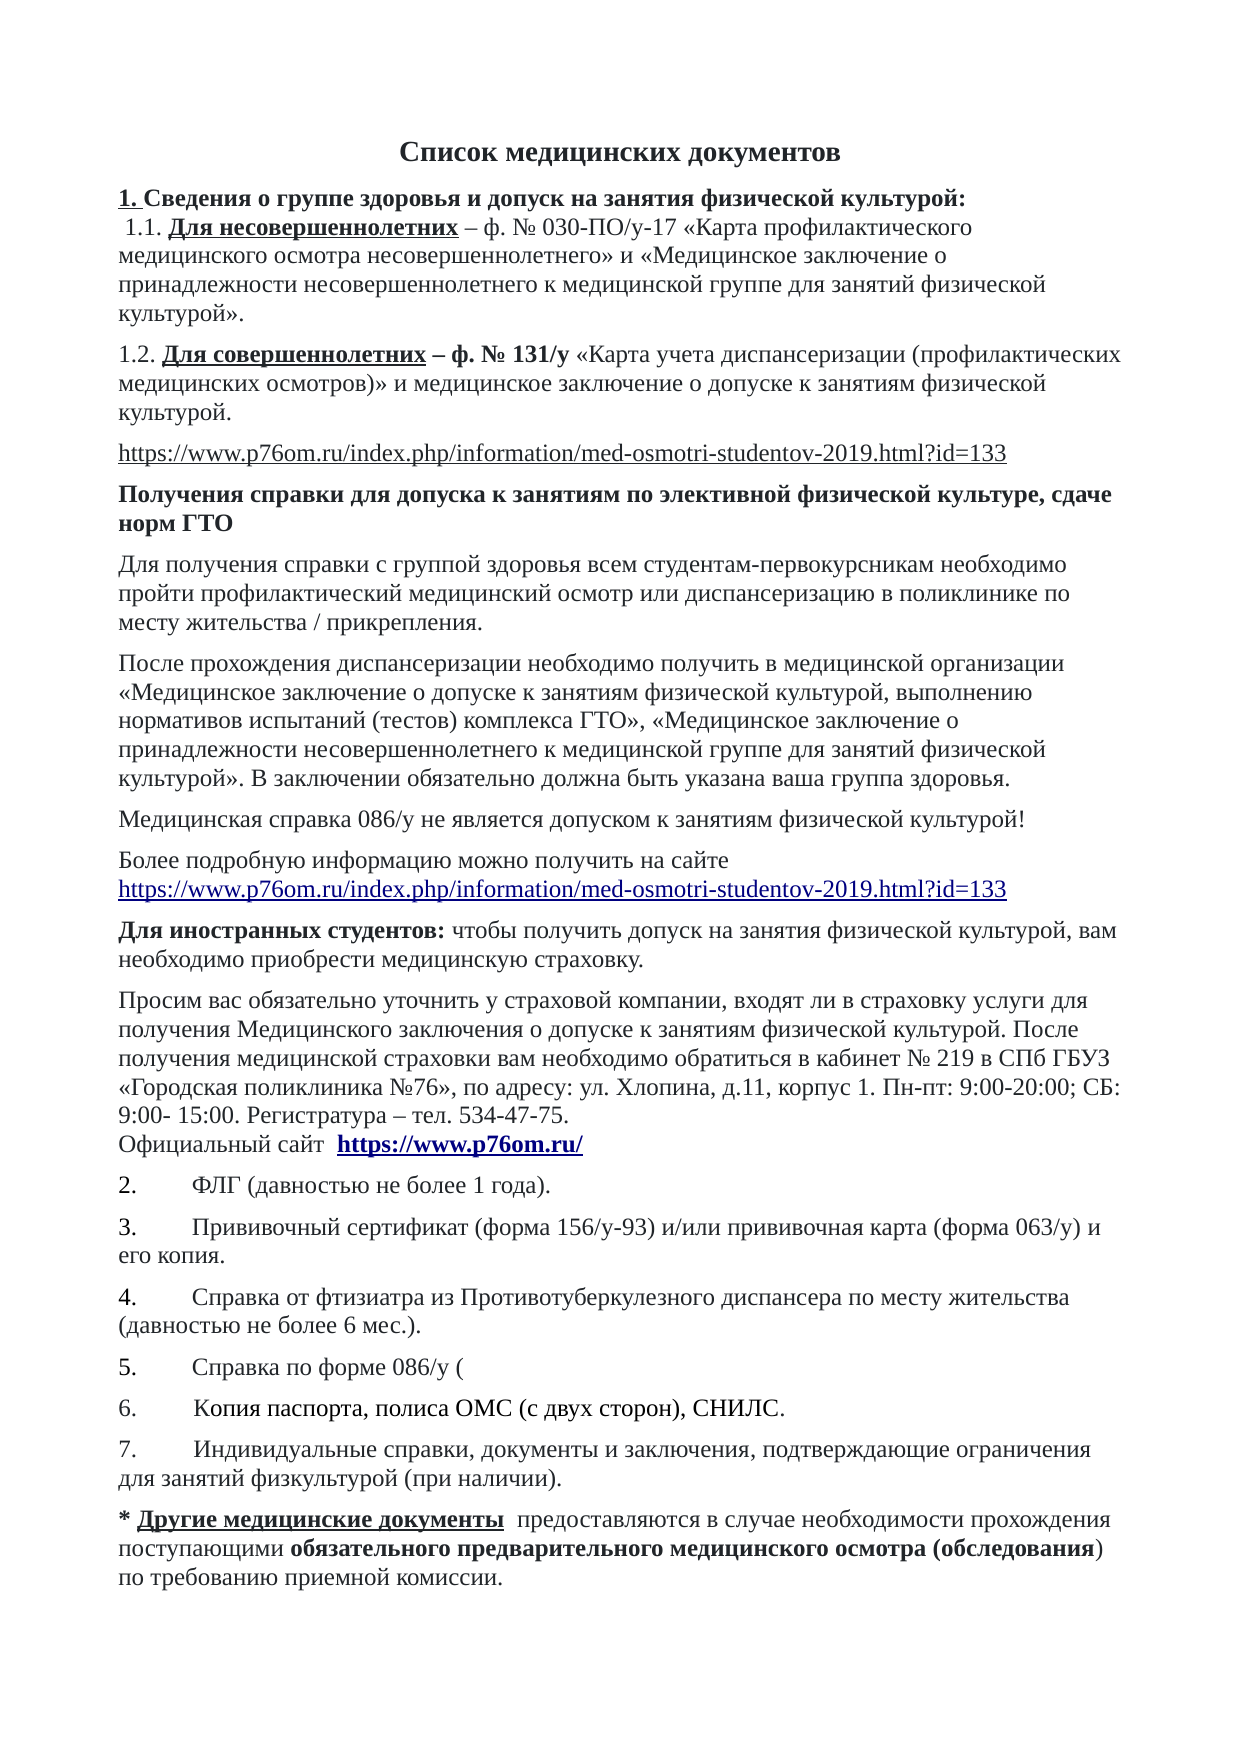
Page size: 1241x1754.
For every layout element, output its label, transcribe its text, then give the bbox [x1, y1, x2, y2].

text Получения справки для допуска к занятиям по элективной физической культуре, сдаче норм ГТО [118, 479, 1122, 537]
text 1. Сведения о группе здоровья и допуск на занятия физической культурой: [118, 183, 1122, 212]
text https://www.p76om.ru/index.php/information/med-osmotri-studentov-2019.html?id=133 [118, 438, 1122, 467]
text Просим вас обязательно уточнить у страховой компании, входят ли в страховку услуги для получения Медицинского заключения о допуске к занятиям физической культурой. После получения медицинской страховки вам необходимо обратиться в кабинет № 219 в СПб ГБУЗ «Городская поликлиника №76», по адресу: ул. Хлопина, д.11, корпус 1. Пн-пт: 9:00-20:00; СБ: 9:00- 15:00. Регистратура – тел. 534-47-75. Официальный сайт https://www.p76om.ru/ [118, 985, 1122, 1158]
text После прохождения диспансеризации необходимо получить в медицинской организации «Медицинское заключение о допуске к занятиям физической культурой, выполнению нормативов испытаний (тестов) комплекса ГТО», «Медицинское заключение о принадлежности несовершеннолетнего к медицинской группе для занятий физической культурой». В заключении обязательно должна быть указана ваша группа здоровья. [118, 648, 1122, 792]
text 6. Копия паспорта, полиса ОМС (с двух сторон), СНИЛС. [118, 1393, 1122, 1422]
text 7. Индивидуальные справки, документы и заключения, подтверждающие ограничения для занятий физкультурой (при наличии). [118, 1434, 1122, 1492]
text Для иностранных студентов: чтобы получить допуск на занятия физической культурой, вам необходимо приобрести медицинскую страховку. [118, 915, 1122, 973]
list Справка от фтизиатра из Противотуберкулезного диспансера по месту жительства (давностью не более 6 мес.). [118, 1282, 1122, 1339]
list ФЛГ (давностью не более 1 года). [118, 1170, 1122, 1199]
list Справка по форме 086/у ( [118, 1352, 1122, 1380]
text * Другие медицинские документы предоставляются в случае необходимости прохождения поступающими обязательного предварительного медицинского осмотра (обследования) по требованию приемной комиссии. [118, 1504, 1122, 1590]
text Для получения справки с группой здоровья всем студентам-первокурсникам необходимо пройти профилактический медицинский осмотр или диспансеризацию в поликлинике по месту жительства / прикрепления. [118, 549, 1122, 635]
list Прививочный сертификат (форма 156/у-93) и/или прививочная карта (форма 063/у) и его копия. [118, 1212, 1122, 1269]
text Более подробную информацию можно получить на сайте https://www.p76om.ru/index.php/information/med-osmotri-studentov-2019.html?id=133 [118, 845, 1122, 903]
text 1.1. Для несовершеннолетних – ф. № 030-ПО/у-17 «Карта профилактического медицинского осмотра несовершеннолетнего» и «Медицинское заключение о принадлежности несовершеннолетнего к медицинской группе для занятий физической культурой». [118, 212, 1122, 327]
text 1.2. Для совершеннолетних – ф. № 131/у «Карта учета диспансеризации (профилактических медицинских осмотров)» и медицинское заключение о допуске к занятиям физической культурой. [118, 339, 1122, 425]
text Медицинская справка 086/у не является допуском к занятиям физической культурой! [118, 804, 1122, 833]
text Список медицинских документов [118, 134, 1122, 167]
